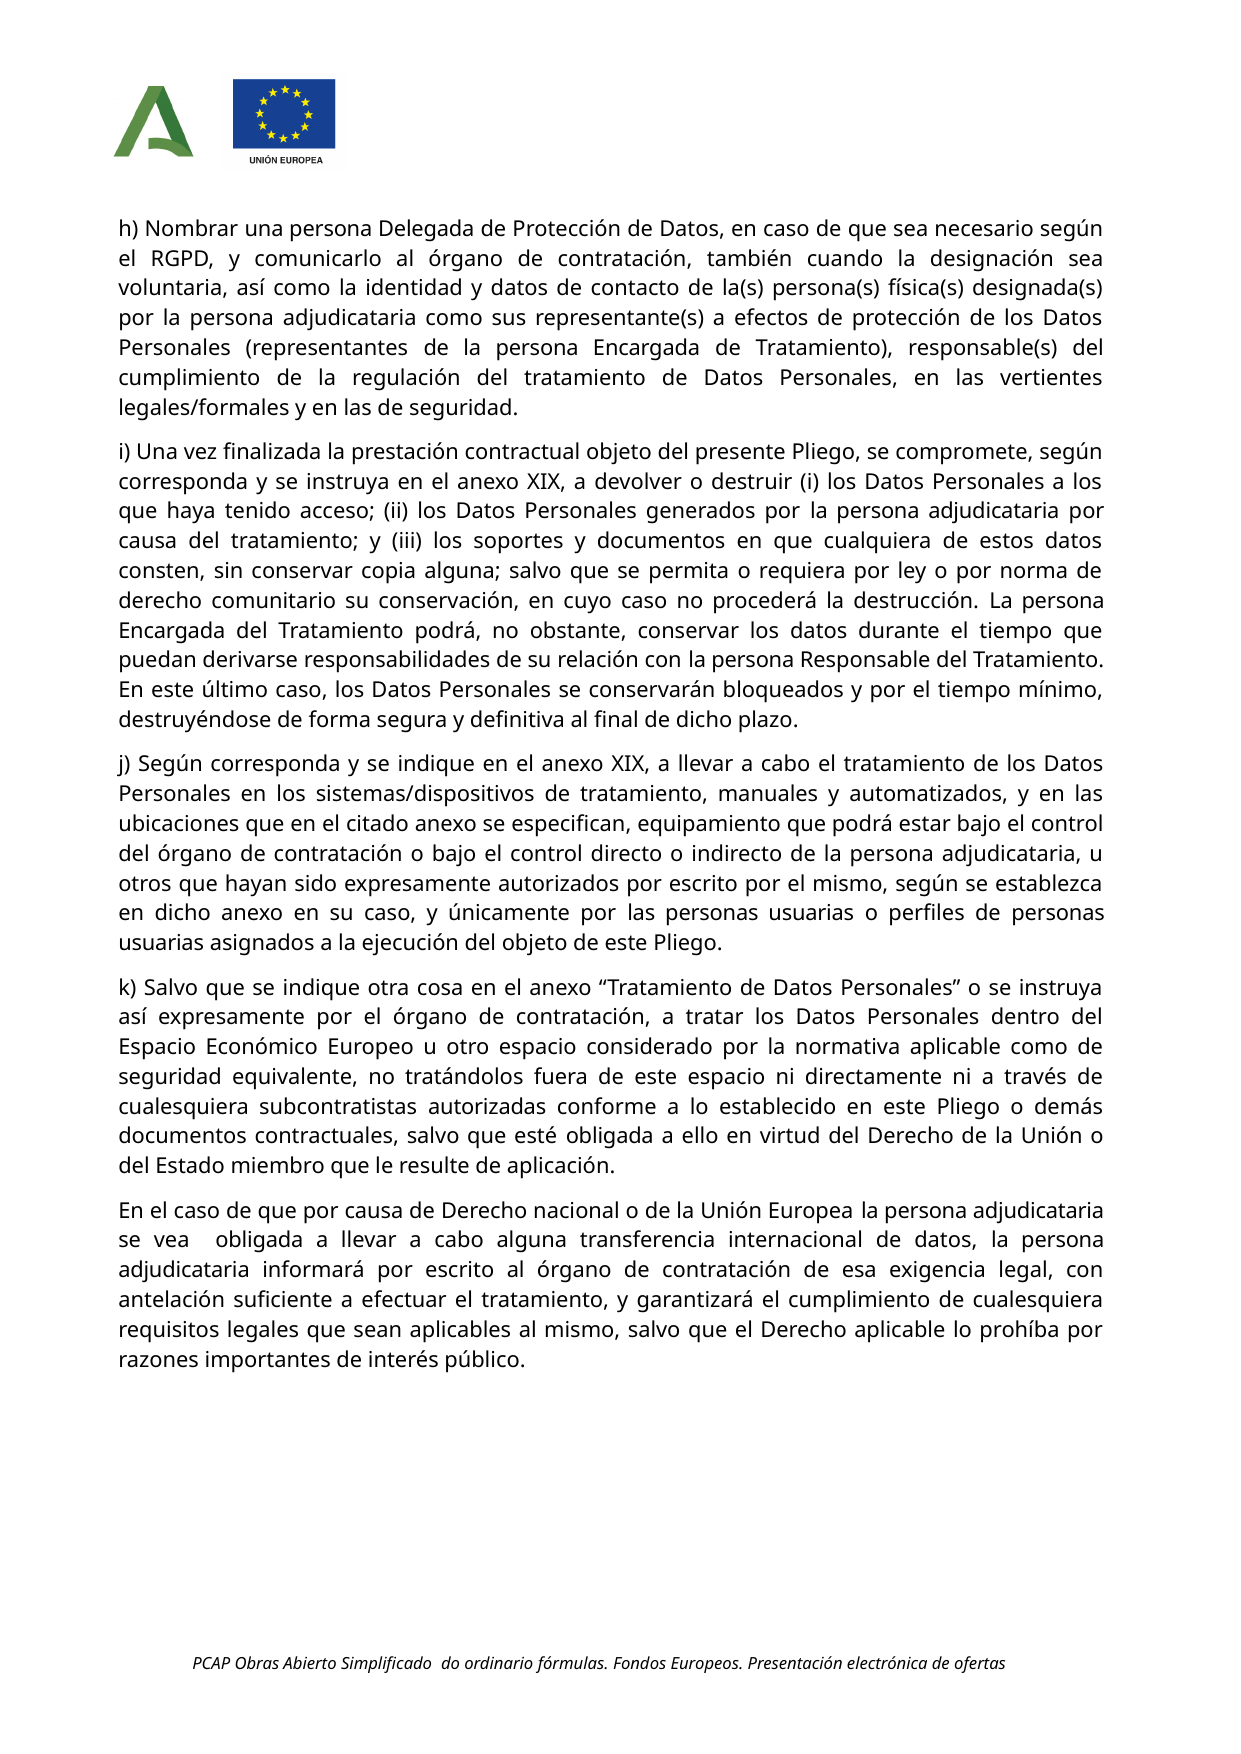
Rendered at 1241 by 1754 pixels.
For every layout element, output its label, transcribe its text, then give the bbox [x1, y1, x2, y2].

text k) Salvo que se indique otra cosa en el anexo “Tratamiento de Datos Personales” o se instruya así expresamente por el órgano de contratación, a tratar los Datos Personales dentro del Espacio Económico Europeo u otro espacio considerado por la normativa aplicable como de seguridad equivalente, no tratándolos fuera de este espacio ni directamente ni a través de cualesquiera subcontratistas autorizadas conforme a lo establecido en este Pliego o demás documentos contractuales, salvo que esté obligada a ello en virtud del Derecho de la Unión o del Estado miembro que le resulte de aplicación. [118, 971, 1104, 1180]
text i) Una vez finalizada la prestación contractual objeto del presente Pliego, se compromete, según corresponda y se instruya en el anexo XIX, a devolver o destruir (i) los Datos Personales a los que haya tenido acceso; (ii) los Datos Personales generados por la persona adjudicataria por causa del tratamiento; y (iii) los soportes y documentos en que cualquiera de estos datos consten, sin conservar copia alguna; salvo que se permita o requiera por ley o por norma de derecho comunitario su conservación, en cuyo caso no procederá la destrucción. La persona Encargada del Tratamiento podrá, no obstante, conservar los datos durante el tiempo que puedan derivarse responsabilidades de su relación con la persona Responsable del Tratamiento. En este último caso, los Datos Personales se conservarán bloqueados y por el tiempo mínimo, destruyéndose de forma segura y definitiva al final de dicho plazo. [118, 436, 1104, 734]
text En el caso de que por causa de Derecho nacional o de la Unión Europea la persona adjudicataria se vea obligada a llevar a cabo alguna transferencia internacional de datos, la persona adjudicataria informará por escrito al órgano de contratación de esa exigencia legal, con antelación suficiente a efectuar el tratamiento, y garantizará el cumplimiento de cualesquiera requisitos legales que sean aplicables al mismo, salvo que el Derecho aplicable lo prohíba por razones importantes de interés público. [118, 1194, 1104, 1373]
text h) Nombrar una persona Delegada de Protección de Datos, en caso de que sea necesario según el RGPD, y comunicarlo al órgano de contratación, también cuando la designación sea voluntaria, así como la identidad y datos de contacto de la(s) persona(s) física(s) designada(s) por la persona adjudicataria como sus representante(s) a efectos de protección de los Datos Personales (representantes de la persona Encargada de Tratamiento), responsable(s) del cumplimiento de la regulación del tratamiento de Datos Personales, en las vertientes legales/formales y en las de seguridad. [118, 213, 1104, 421]
picture [109, 81, 198, 161]
text j) Según corresponda y se indique en el anexo XIX, a llevar a cabo el tratamiento de los Datos Personales en los sistemas/dispositivos de tratamiento, manuales y automatizados, y en las ubicaciones que en el citado anexo se especifican, equipamiento que podrá estar bajo el control del órgano de contratación o bajo el control directo o indirecto de la persona adjudicataria, u otros que hayan sido expresamente autorizados por escrito por el mismo, según se establezca en dicho anexo en su caso, y únicamente por las personas usuarias o perfiles de personas usuarias asignados a la ejecución del objeto de este Pliego. [118, 748, 1104, 957]
picture [221, 73, 347, 171]
